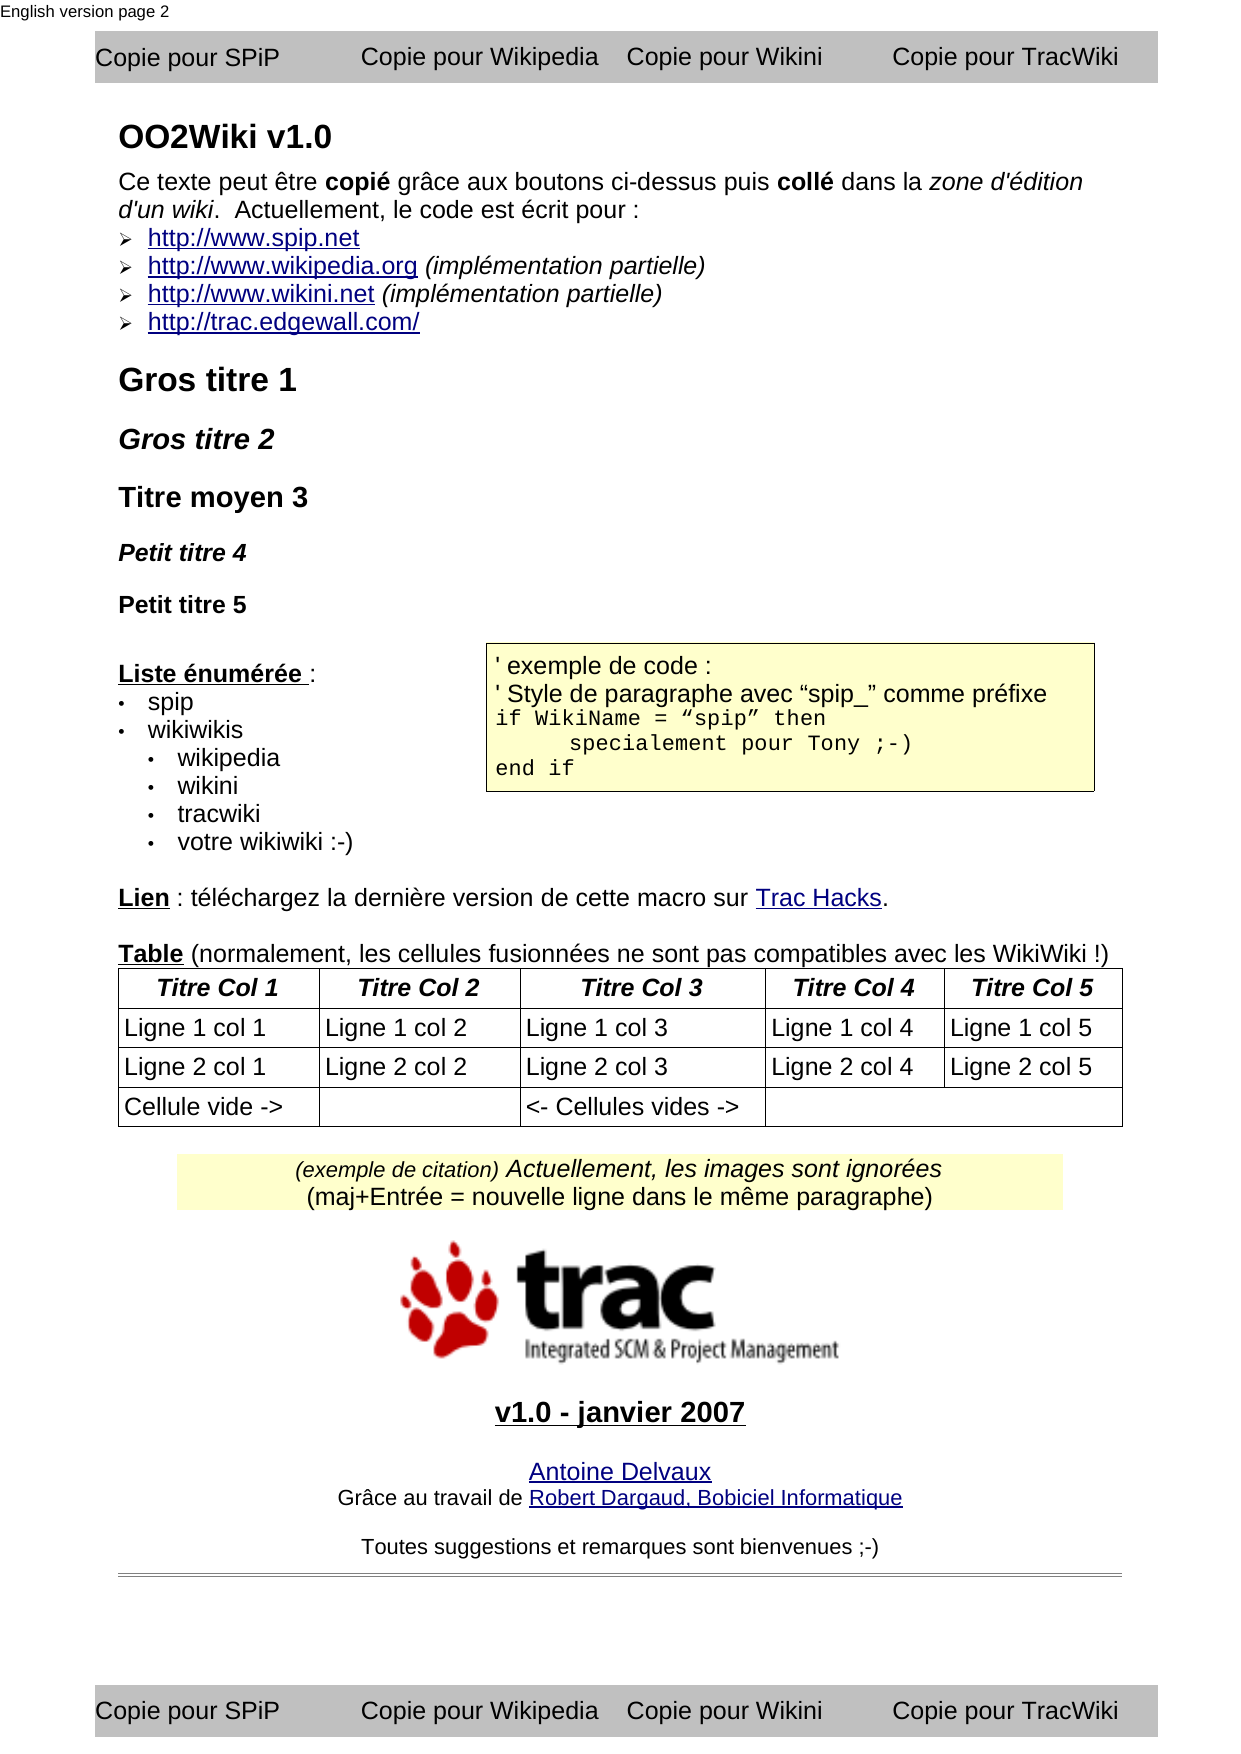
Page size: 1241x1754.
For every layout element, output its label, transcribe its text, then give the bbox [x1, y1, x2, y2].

picture [397, 1240, 843, 1367]
text Lien : téléchargez la dernière version de cette macro sur Trac Hacks. [118, 884, 1122, 912]
table_cell Ligne 1 col 1 [119, 1009, 319, 1047]
text ' exemple de code : ' Style de paragraphe avec “spip_” comme préfixe [495, 651, 1085, 707]
list votre wikiwiki :-) [148, 828, 1122, 856]
text Toutes suggestions et remarques sont bienvenues ;-) [118, 1535, 1122, 1559]
text Liste énumérée : [118, 660, 486, 688]
table_cell [320, 1088, 520, 1126]
list wikiwikis [118, 716, 486, 744]
list [1095, 716, 1122, 744]
text Antoine Delvaux [118, 1457, 1122, 1485]
table_cell Ligne 2 col 2 [320, 1048, 520, 1087]
table_cell Ligne 2 col 3 [521, 1048, 765, 1087]
text if WikiName = “spip” then specialement pour Tony ;-) end if [495, 707, 1085, 782]
table_header Titre Col 1 [119, 969, 319, 1008]
text v1.0 - janvier 2007 [118, 1240, 1122, 1429]
list tracwiki [148, 800, 1122, 828]
table_header Titre Col 2 [320, 969, 520, 1008]
table_cell Ligne 2 col 4 [766, 1048, 944, 1087]
table_cell [766, 1088, 1122, 1126]
list spip [118, 688, 486, 716]
subtitle Gros titre 1 [118, 361, 1122, 398]
table_cell Ligne 2 col 1 [119, 1048, 319, 1087]
text Grâce au travail de Robert Dargaud, Bobiciel Informatique [118, 1485, 1122, 1510]
list wikini [148, 772, 1122, 800]
table_cell Ligne 2 col 5 [945, 1048, 1122, 1087]
list [1095, 744, 1122, 772]
table_header Titre Col 5 [945, 969, 1122, 1008]
list http://www.wikini.net (implémentation partielle) [118, 280, 1122, 308]
subtitle Titre moyen 3 [118, 481, 1122, 514]
list [1095, 688, 1122, 716]
subtitle Gros titre 2 [118, 423, 1122, 456]
text Ce texte peut être copié grâce aux boutons ci-dessus puis collé dans la zone d'édition d'un wiki. Actuellement, le code est écrit pour : [118, 168, 1122, 224]
text (exemple de citation) Actuellement, les images sont ignorées (maj+Entrée = nouvelle ligne dans le même paragraphe) [177, 1154, 1063, 1210]
list http://www.wikipedia.org (implémentation partielle) [118, 252, 1122, 280]
subtitle OO2Wiki v1.0 [118, 118, 1122, 155]
table_cell Cellule vide -> [119, 1088, 319, 1126]
table_header Titre Col 3 [521, 969, 765, 1008]
table_cell <- Cellules vides -> [521, 1088, 765, 1126]
text Table (normalement, les cellules fusionnées ne sont pas compatibles avec les WikiWiki !) [118, 940, 1122, 968]
table_cell Ligne 1 col 5 [945, 1009, 1122, 1047]
list http://trac.edgewall.com/ [118, 308, 1122, 336]
text [1095, 660, 1122, 688]
subtitle Petit titre 4 [118, 539, 1122, 566]
table_cell Ligne 1 col 4 [766, 1009, 944, 1047]
subtitle Petit titre 5 [118, 591, 1122, 619]
list http://www.spip.net [118, 224, 1122, 252]
list wikipedia [148, 744, 486, 772]
table_header Titre Col 4 [766, 969, 944, 1008]
table_cell Ligne 1 col 3 [521, 1009, 765, 1047]
table_cell Ligne 1 col 2 [320, 1009, 520, 1047]
